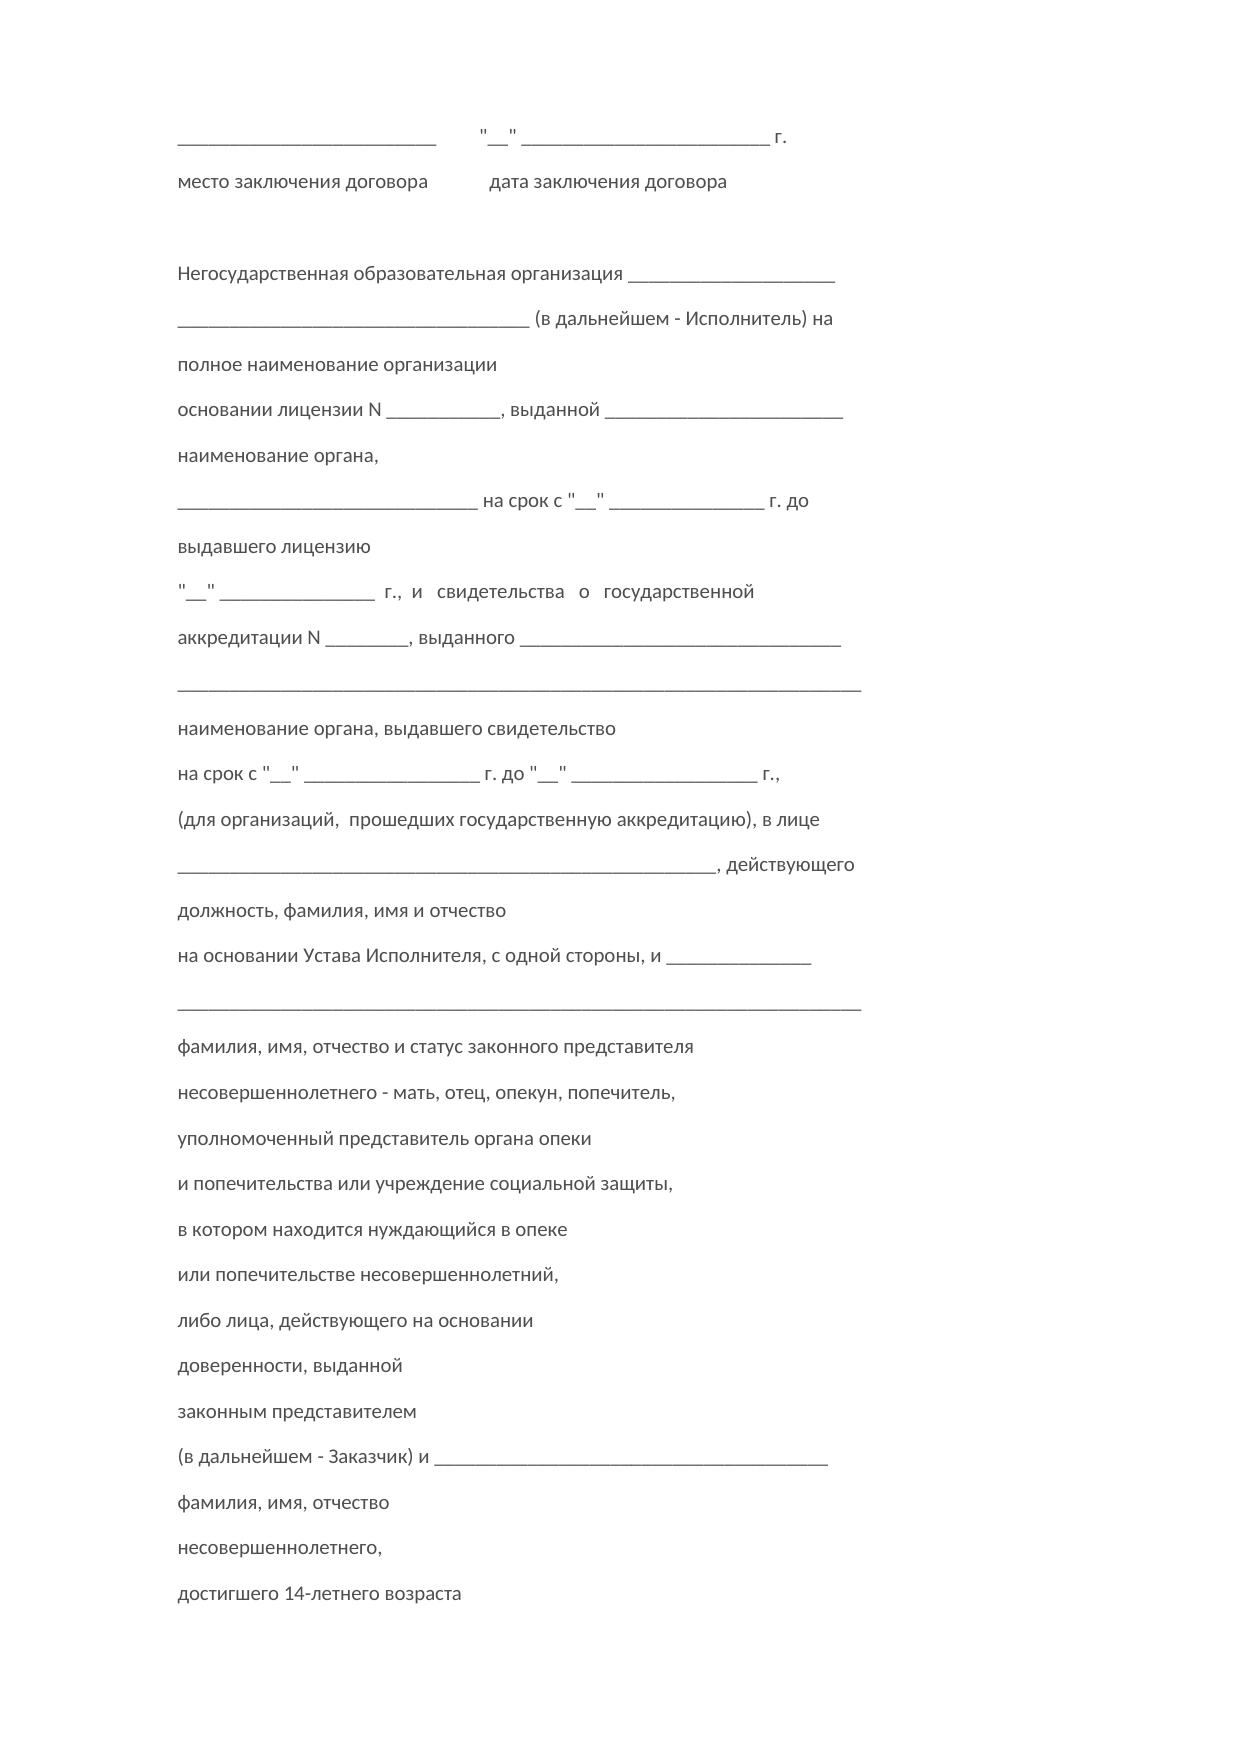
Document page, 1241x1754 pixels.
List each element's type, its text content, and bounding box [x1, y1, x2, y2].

text __________________________________________________________________ [177, 664, 1152, 695]
text выдавшего лицензию [177, 528, 1152, 558]
text законным представителем [177, 1393, 1152, 1423]
text __________________________________________________________________ [177, 983, 1152, 1013]
text должность, фамилия, имя и отчество [177, 892, 1152, 922]
text полное наименование организации [177, 346, 1152, 376]
text основании лицензии N ___________, выданной _______________________ [177, 391, 1152, 422]
text несовершеннолетнего, [177, 1529, 1152, 1560]
text __________________________________ (в дальнейшем - Исполнитель) на [177, 300, 1152, 331]
text _____________________________ на срок с "__" _______________ г. до [177, 482, 1152, 513]
text на основании Устава Исполнителя, с одной стороны, и ______________ [177, 937, 1152, 968]
text (в дальнейшем - Заказчик) и ______________________________________ [177, 1438, 1152, 1469]
text наименование органа, [177, 437, 1152, 467]
text доверенности, выданной [177, 1347, 1152, 1378]
text фамилия, имя, отчество и статус законного представителя [177, 1028, 1152, 1059]
text достигшего 14-летнего возраста [177, 1575, 1152, 1605]
text уполномоченный представитель органа опеки [177, 1119, 1152, 1150]
text (для организаций, прошедших государственную аккредитацию), в лице [177, 801, 1152, 831]
text несовершеннолетнего - мать, отец, опекун, попечитель, [177, 1074, 1152, 1104]
text в котором находится нуждающийся в опеке [177, 1211, 1152, 1241]
text Негосударственная образовательная организация ____________________ [177, 255, 1152, 285]
text или попечительстве несовершеннолетний, [177, 1256, 1152, 1287]
text наименование органа, выдавшего свидетельство [177, 710, 1152, 740]
text _________________________ "__" ________________________ г. [177, 118, 1152, 149]
text фамилия, имя, отчество [177, 1484, 1152, 1514]
text либо лица, действующего на основании [177, 1302, 1152, 1332]
text место заключения договора дата заключения договора [177, 164, 1152, 194]
text аккредитации N ________, выданного _______________________________ [177, 619, 1152, 649]
text на срок с "__" _________________ г. до "__" __________________ г., [177, 755, 1152, 786]
text и попечительства или учреждение социальной защиты, [177, 1165, 1152, 1196]
text ____________________________________________________, действующего [177, 846, 1152, 877]
text "__" _______________ г., и свидетельства о государственной [177, 573, 1152, 604]
